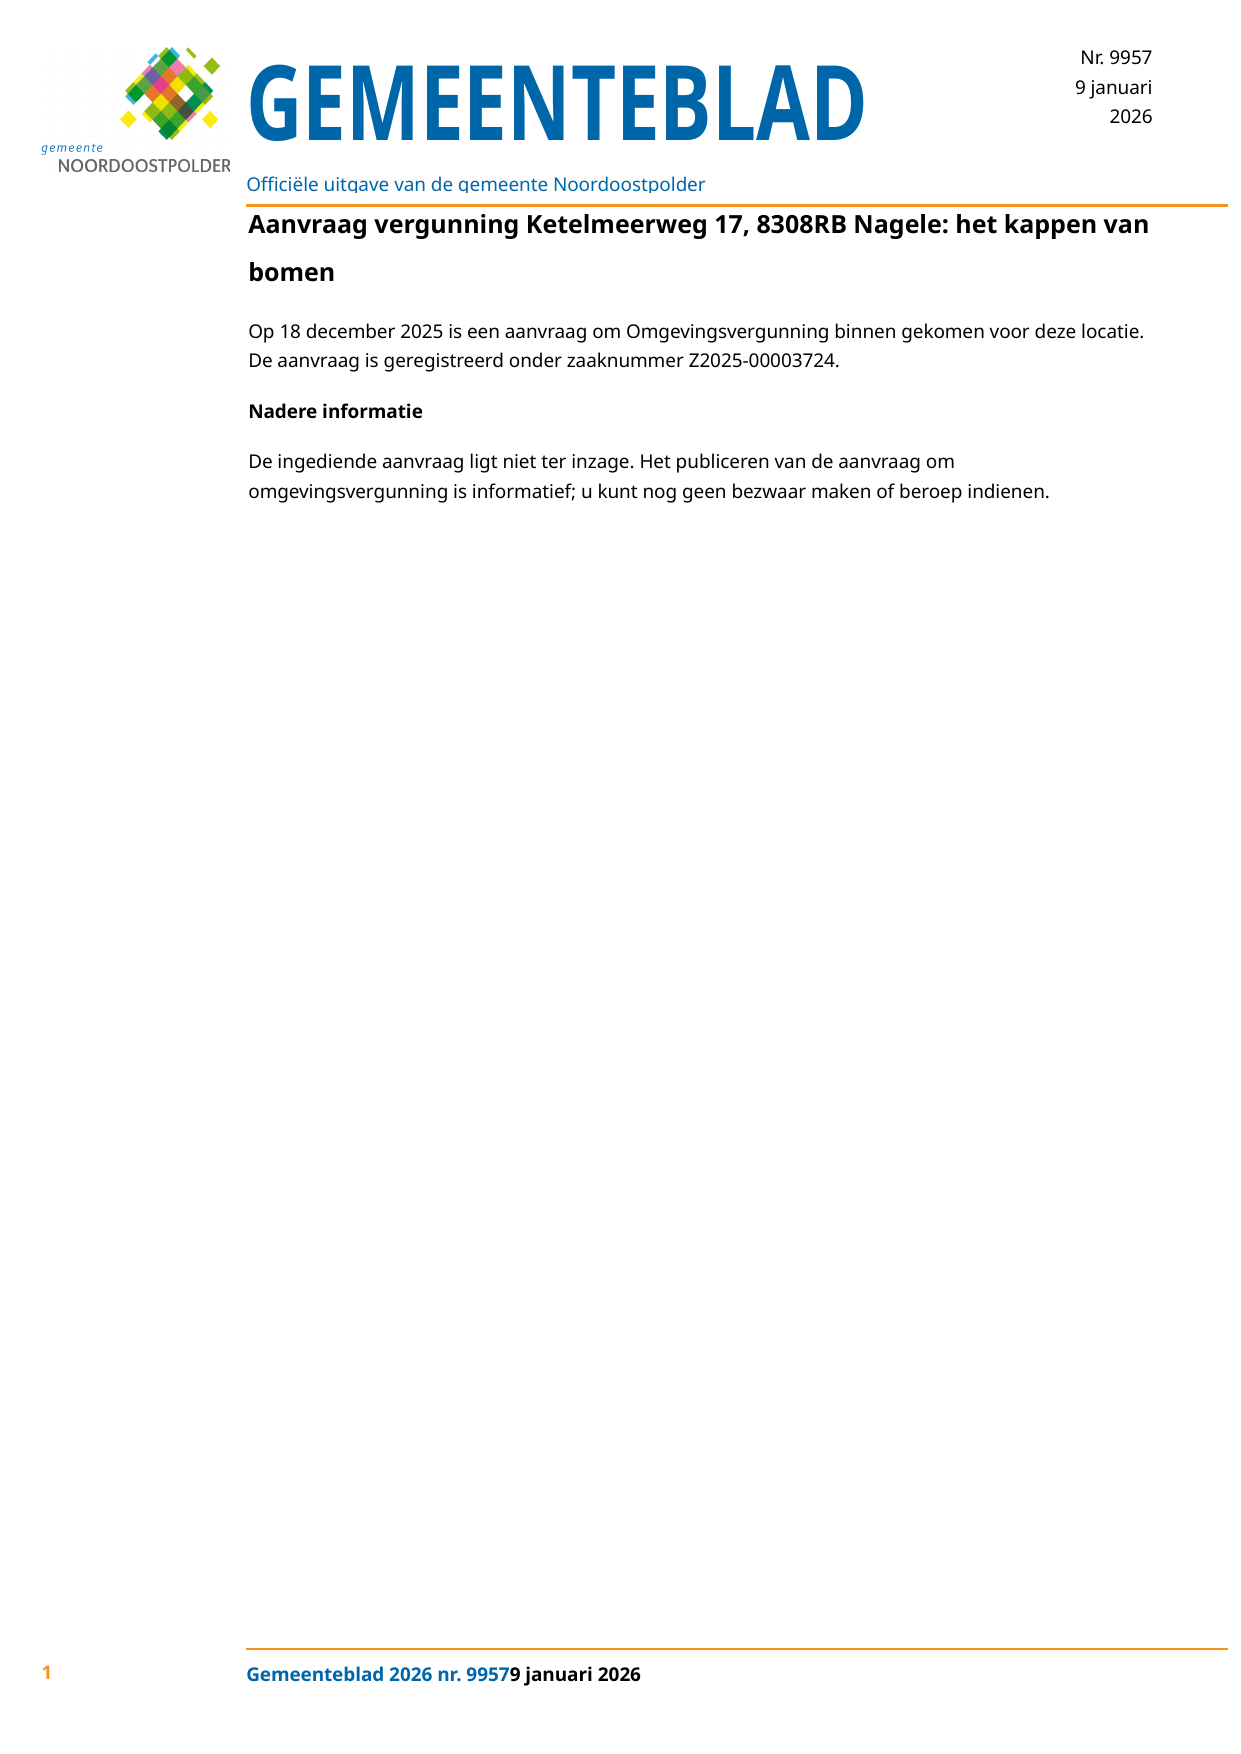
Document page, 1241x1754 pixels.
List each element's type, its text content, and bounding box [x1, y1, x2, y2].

text Nadere informatie [248, 398, 1152, 424]
picture [41, 47, 231, 172]
text De ingediende aanvraag ligt niet ter inzage. Het publiceren van de aanvraag om omgevingsvergunning is informatief; u kunt nog geen bezwaar maken of beroep indienen. [248, 448, 1152, 504]
text Aanvraag vergunning Ketelmeerweg 17, 8308RB Nagele: het kappen van bomen [248, 207, 1152, 288]
text Op 18 december 2025 is een aanvraag om Omgevingsvergunning binnen gekomen voor deze locatie. De aanvraag is geregistreerd onder zaaknummer Z2025-00003724. [248, 318, 1152, 373]
